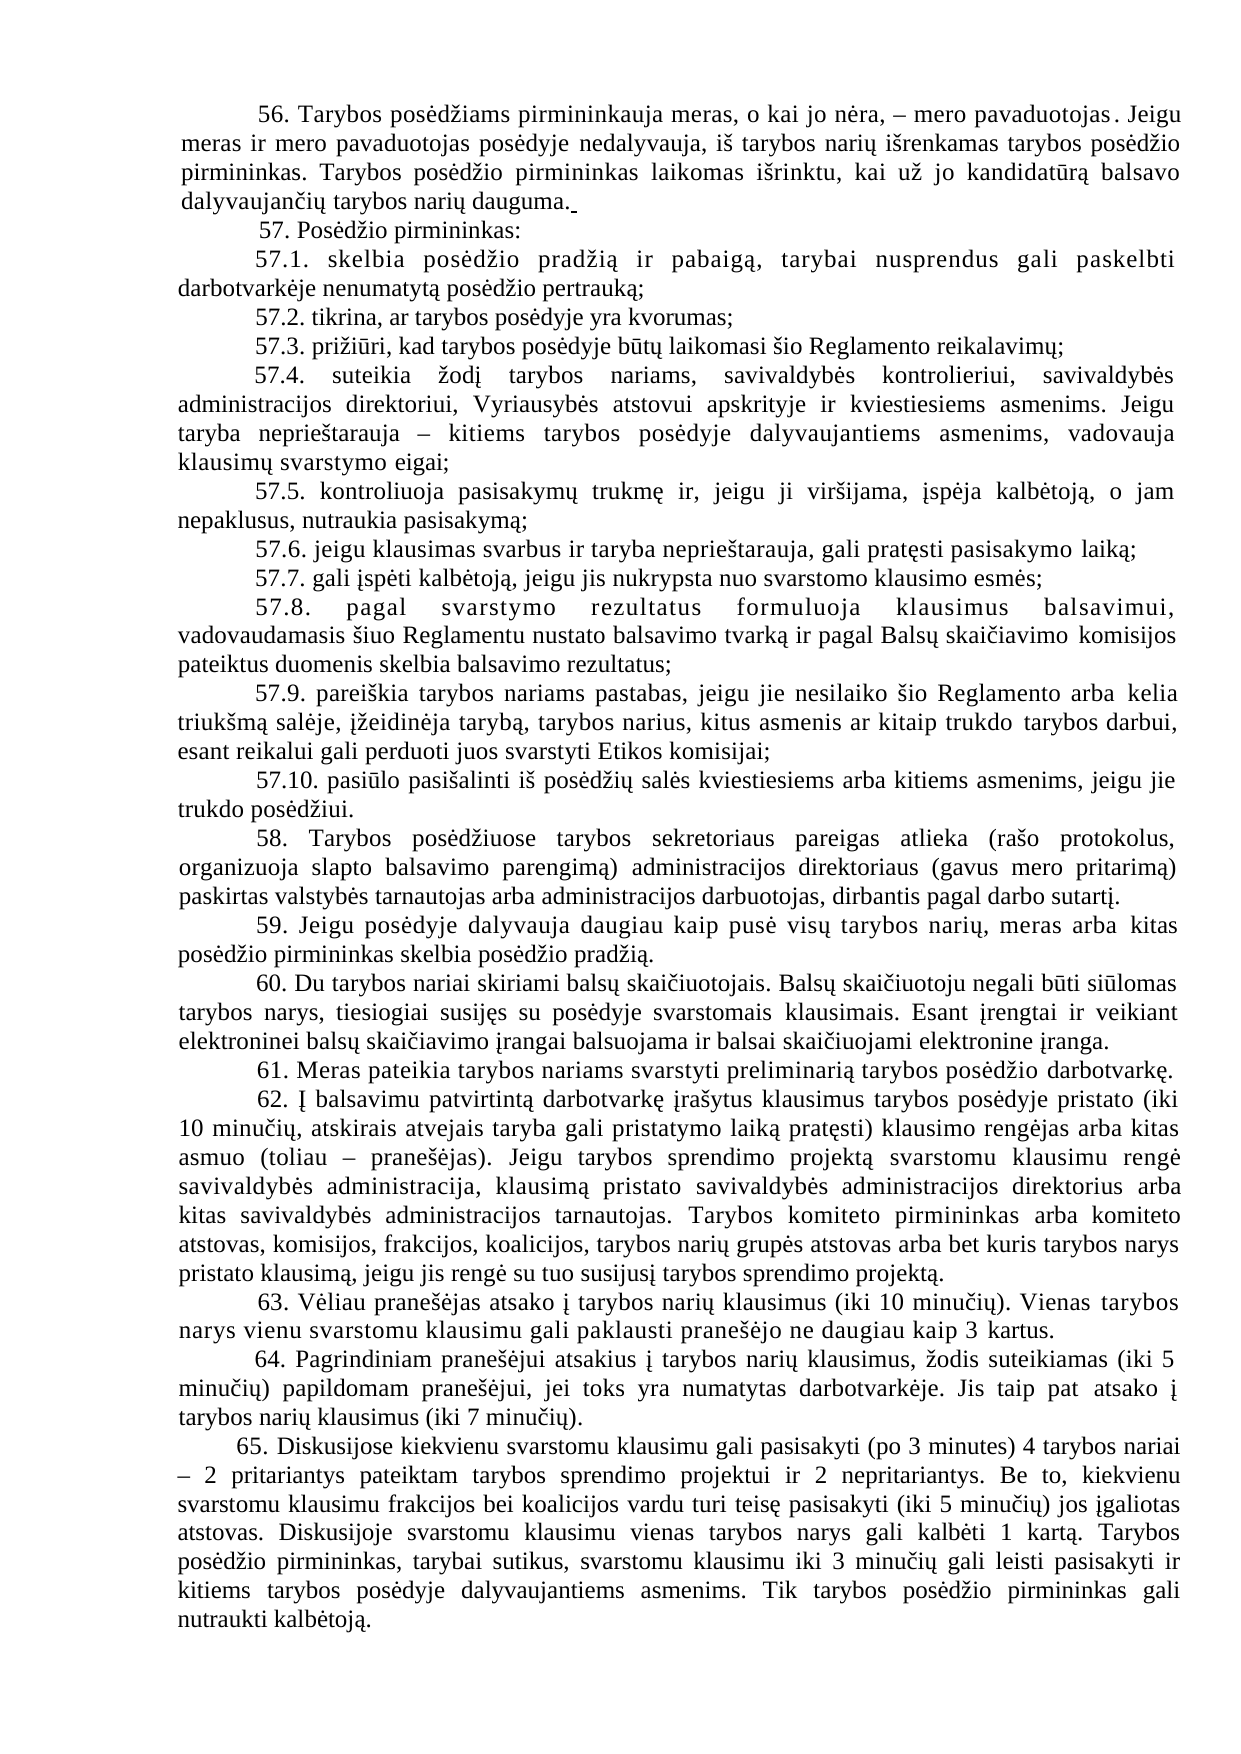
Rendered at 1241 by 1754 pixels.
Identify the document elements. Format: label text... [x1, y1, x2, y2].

text 57.8. pagal svarstymo rezultatus formuluoja klausimus balsavimui, vadovaudamasis šiuo Reglamentu nustato balsavimo tvarką ir pagal Balsų skaičiavimo komisijos pateiktus duomenis skelbia balsavimo rezultatus; [178, 591, 1176, 678]
text 57.6. jeigu klausimas svarbus ir taryba neprieštarauja, gali pratęsti pasisakymo laiką; [178, 533, 1176, 562]
text 57.5. kontroliuoja pasisakymų trukmę ir, jeigu ji viršijama, įspėja kalbėtoją, o jam nepaklusus, nutraukia pasisakymą; [177, 476, 1177, 533]
text 57.4. suteikia žodį tarybos nariams, savivaldybės kontrolieriui, savivaldybės administracijos direktoriui, Vyriausybės atstovui apskrityje ir kviestiesiems asmenims. Jeigu taryba neprieštarauja – kitiems tarybos posėdyje dalyvaujantiems asmenims, vadovauja klausimų svarstymo eigai; [178, 360, 1176, 476]
text 60. Du tarybos nariai skiriami balsų skaičiuotojais. Balsų skaičiuotoju negali būti siūlomas tarybos narys, tiesiogiai susijęs su posėdyje svarstomais klausimais. Esant įrengtai ir veikiant elektroninei balsų skaičiavimo įrangai balsuojama ir balsai skaičiuojami elektronine įranga. [178, 968, 1179, 1055]
text 59. Jeigu posėdyje dalyvauja daugiau kaip pusė visų tarybos narių, meras arba kitas posėdžio pirmininkas skelbia posėdžio pradžią. [178, 910, 1178, 968]
text 61. Meras pateikia tarybos nariams svarstyti preliminarią tarybos posėdžio darbotvarkę. [179, 1055, 1177, 1084]
text 57. Posėdžio pirmininkas: [259, 215, 1181, 244]
text 57.3. prižiūri, kad tarybos posėdyje būtų laikomasi šio Reglamento reikalavimų; [177, 331, 1181, 360]
text 57.9. pareiškia tarybos nariams pastabas, jeigu jie nesilaiko šio Reglamento arba kelia triukšmą salėje, įžeidinėja tarybą, tarybos narius, kitus asmenis ar kitaip trukdo tarybos darbui, esant reikalui gali perduoti juos svarstyti Etikos komisijai; [177, 678, 1178, 765]
text 57.10. pasiūlo pasišalinti iš posėdžių salės kviestiesiems arba kitiems asmenims, jeigu jie trukdo posėdžiui. [178, 765, 1177, 823]
text 62. Į balsavimu patvirtintą darbotvarkę įrašytus klausimus tarybos posėdyje pristato (iki 10 minučių, atskirais atvejais taryba gali pristatymo laiką pratęsti) klausimo rengėjas arba kitas asmuo (toliau – pranešėjas). Jeigu tarybos sprendimo projektą svarstomu klausimu rengė savivaldybės administracija, klausimą pristato savivaldybės administracijos direktorius arba kitas savivaldybės administracijos tarnautojas. Tarybos komiteto pirmininkas arba komiteto atstovas, komisijos, frakcijos, koalicijos, tarybos narių grupės atstovas arba bet kuris tarybos narys pristato klausimą, jeigu jis rengė su tuo susijusį tarybos sprendimo projektą. [178, 1084, 1181, 1286]
text 64. Pagrindiniam pranešėjui atsakius į tarybos narių klausimus, žodis suteikiamas (iki 5 minučių) papildomam pranešėjui, jei toks yra numatytas darbotvarkėje. Jis taip pat atsako į tarybos narių klausimus (iki 7 minučių). [178, 1344, 1177, 1431]
text 56. Tarybos posėdžiams pirmininkauja meras, o kai jo nėra, – mero pavaduotojas. Jeigu meras ir mero pavaduotojas posėdyje nedalyvauja, iš tarybos narių išrenkamas tarybos posėdžio pirmininkas. Tarybos posėdžio pirmininkas laikomas išrinktu, kai už jo kandidatūrą balsavo dalyvaujančių tarybos narių dauguma. [181, 99, 1181, 215]
text 57.1. skelbia posėdžio pradžią ir pabaigą, tarybai nusprendus gali paskelbti darbotvarkėje nenumatytą posėdžio pertrauką; [178, 244, 1176, 302]
text 58. Tarybos posėdžiuose tarybos sekretoriaus pareigas atlieka (rašo protokolus, organizuoja slapto balsavimo parengimą) administracijos direktoriaus (gavus mero pritarimą) paskirtas valstybės tarnautojas arba administracijos darbuotojas, dirbantis pagal darbo sutartį. [179, 823, 1177, 910]
text 57.7. gali įspėti kalbėtoją, jeigu jis nukrypsta nuo svarstomo klausimo esmės; [177, 562, 1181, 591]
text 57.2. tikrina, ar tarybos posėdyje yra kvorumas; [255, 302, 1181, 331]
text 65. Diskusijose kiekvienu svarstomu klausimu gali pasisakyti (po 3 minutes) 4 tarybos nariai – 2 pritariantys pateiktam tarybos sprendimo projektui ir 2 nepritariantys. Be to, kiekvienu svarstomu klausimu frakcijos bei koalicijos vardu turi teisę pasisakyti (iki 5 minučių) jos įgaliotas atstovas. Diskusijoje svarstomu klausimu vienas tarybos narys gali kalbėti 1 kartą. Tarybos posėdžio pirmininkas, tarybai sutikus, svarstomu klausimu iki 3 minučių gali leisti pasisakyti ir kitiems tarybos posėdyje dalyvaujantiems asmenims. Tik tarybos posėdžio pirmininkas gali nutraukti kalbėtoją. [177, 1431, 1181, 1632]
text 63. Vėliau pranešėjas atsako į tarybos narių klausimus (iki 10 minučių). Vienas tarybos narys vienu svarstomu klausimu gali paklausti pranešėjo ne daugiau kaip 3 kartus. [179, 1286, 1179, 1344]
